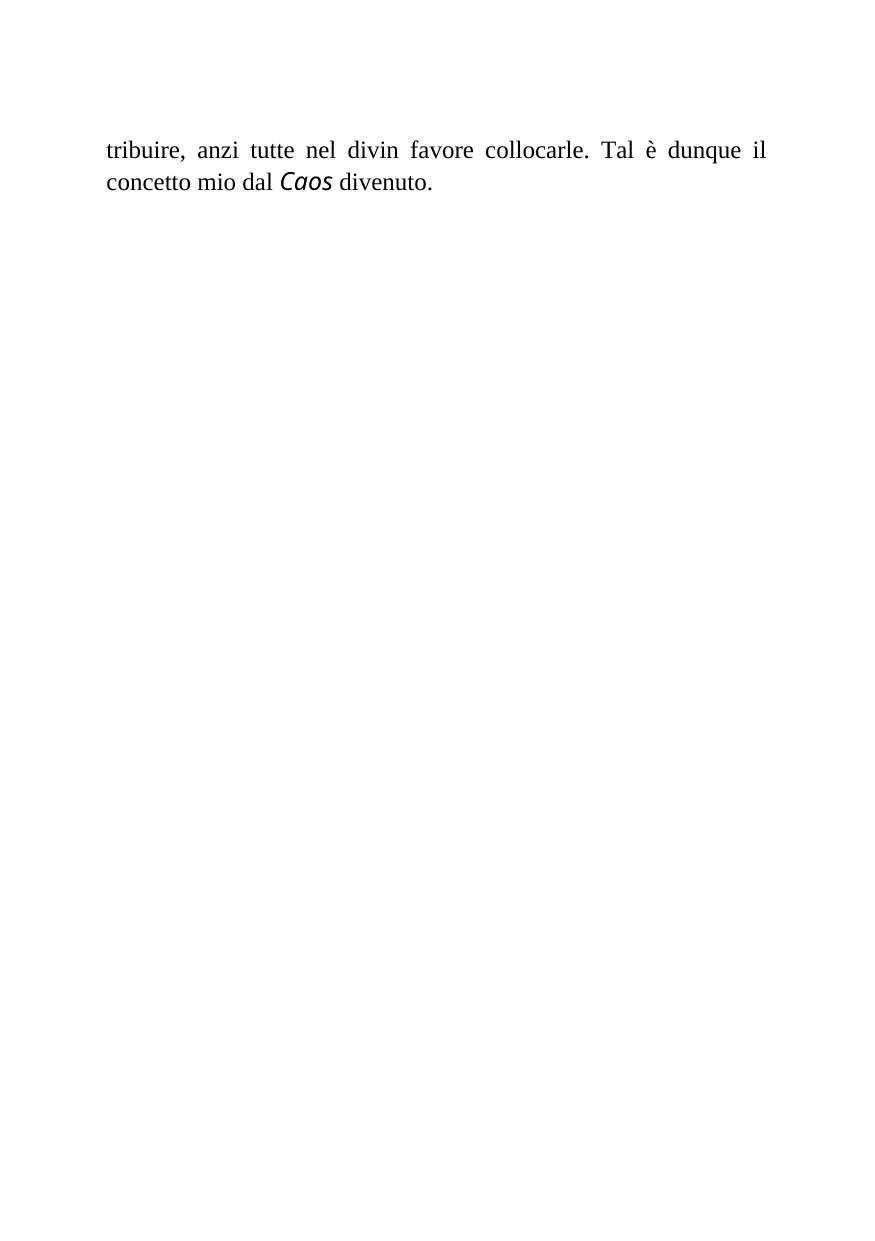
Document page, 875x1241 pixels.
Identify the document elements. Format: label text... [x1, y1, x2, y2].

text tribuire, anzi tutte nel divin favore collocarle. Tal è dunque il concetto mio dal Caos divenuto. [106, 135, 768, 198]
